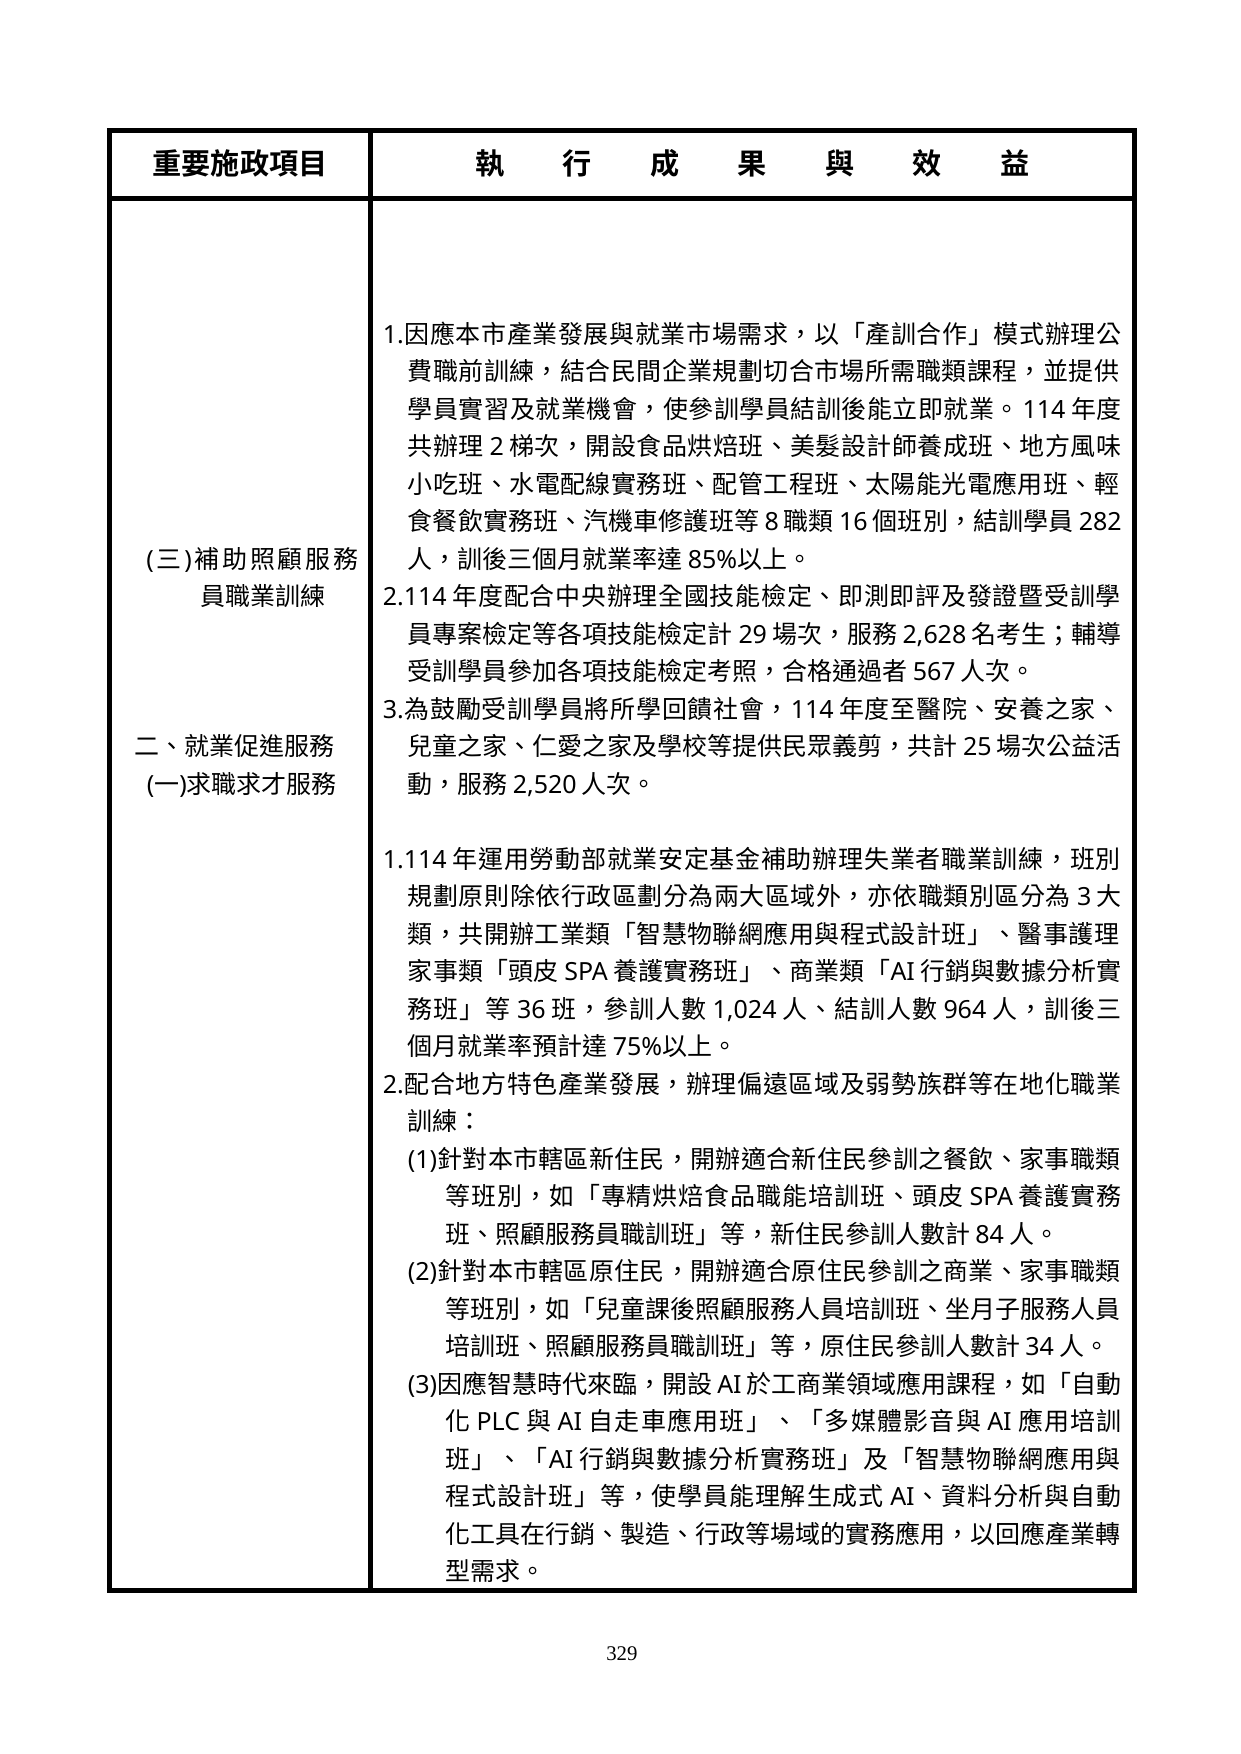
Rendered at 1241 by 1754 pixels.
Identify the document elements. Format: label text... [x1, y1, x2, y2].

table_cell 壹、勞工組訓及教育輔導 一、勞工組訓 (一)輔導工會組織 (二)模範勞工選拔及表揚 二、勞工教育輔導 (一)輔導各級工會及團體 (二)推動勞工教育 三、職工福利 貳、勞工福利暨社會保險 一、辦理勞工職業災害慰問及個案管理服務 (一)核發勞工職業災害慰問金 (二)辦理職業災害勞工個案管理服務 (三)協助職災勞工重返職場 二、補助本市各事業單位辦理托兒設施、措施 三、志願服務工作 四、勞工住宅租賃 參、勞工行政 一、高雄市勞工權益基金(涉訟補助) 二、勞資爭議調處 三、勞工退休準備金提撥及查核 四、勞動基準勞動檢查及宣導 五、勞工安全衛生宣導 六、職業安全衛生檢查 七、外籍勞工管理 八、開辦勞工大學 九、場地租借及住宿服務 十、勞工博物館營運 肆、職業訓練及就業輔導 一、職業訓練及技能檢定 (一)自辦職業訓練及技能檢定 (二)委外失業者職業訓練 (三)補助照顧服務員職業訓練 二、就業促進服務 (一)求職求才服務 (二)青年就業協助 (三)多元培力及臨時工作機會 (四)查處不實廣告、防制就業歧視及性別平等宣導 三、身心障礙者促進就業與職業訓練 (一)定額進用 (二)超額進用身心障礙者獎勵金核發 (三)自力更生補助 (四)創業輔導 (五)庇護性就業 (六)職業重建服務 (七)視障者就業培力 (八)國考駕訓補助 (九)辦理身心障礙者職業訓練業務 伍、整體風險管理(含內部控制)推動情形 [112, 201, 368, 1588]
table_cell 1.因應本市產業發展與就業市場需求，以「產訓合作」模式辦理公費職前訓練，結合民間企業規劃切合市場所需職類課程，並提供學員實習及就業機會，使參訓學員結訓後能立即就業。114年度共辦理2梯次，開設食品烘焙班、美髮設計師養成班、地方風味小吃班、水電配線實務班、配管工程班、太陽能光電應用班、輕食餐飲實務班、汽機車修護班等8職類16個班別，結訓學員282人，訓後三個月就業率達85%以上。 2.114年度配合中央辦理全國技能檢定、即測即評及發證暨受訓學員專案檢定等各項技能檢定計29場次，服務2,628名考生；輔導受訓學員參加各項技能檢定考照，合格通過者567人次。 3.為鼓勵受訓學員將所學回饋社會，114年度至醫院、安養之家、兒童之家、仁愛之家及學校等提供民眾義剪，共計25場次公益活動，服務2,520人次。 1.114年運用勞動部就業安定基金補助辦理失業者職業訓練，班別規劃原則除依行政區劃分為兩大區域外，亦依職類別區分為3大類，共開辦工業類「智慧物聯網應用與程式設計班」、醫事護理家事類「頭皮SPA養護實務班」、商業類「AI行銷與數據分析實務班」等36班，參訓人數1,024人、結訓人數964人，訓後三個月就業率預計達75%以上。 2.配合地方特色產業發展，辦理偏遠區域及弱勢族群等在地化職業訓練： (1)針對本市轄區新住民，開辦適合新住民參訓之餐飲、家事職類等班別，如「專精烘焙食品職能培訓班、頭皮SPA養護實務班、照顧服務員職訓班」等，新住民參訓人數計84人。 (2)針對本市轄區原住民，開辦適合原住民參訓之商業、家事職類等班別，如「兒童課後照顧服務人員培訓班、坐月子服務人員培訓班、照顧服務員職訓班」等，原住民參訓人數計34人。 (3)因應智慧時代來臨，開設AI於工商業領域應用課程，如「自動化PLC與AI自走車應用班」、「多媒體影音與AI應用培訓班」、「AI行銷與數據分析實務班」及「智慧物聯網應用與程式設計班」等，使學員能理解生成式AI、資料分析與自動化工具在行銷、製造、行政等場域的實務應用，以回應產業轉型需求。 [373, 201, 1132, 1588]
table_header 重要施政項目 [112, 133, 368, 196]
table_header 執 行 成 果 與 效 益 [373, 133, 1132, 196]
